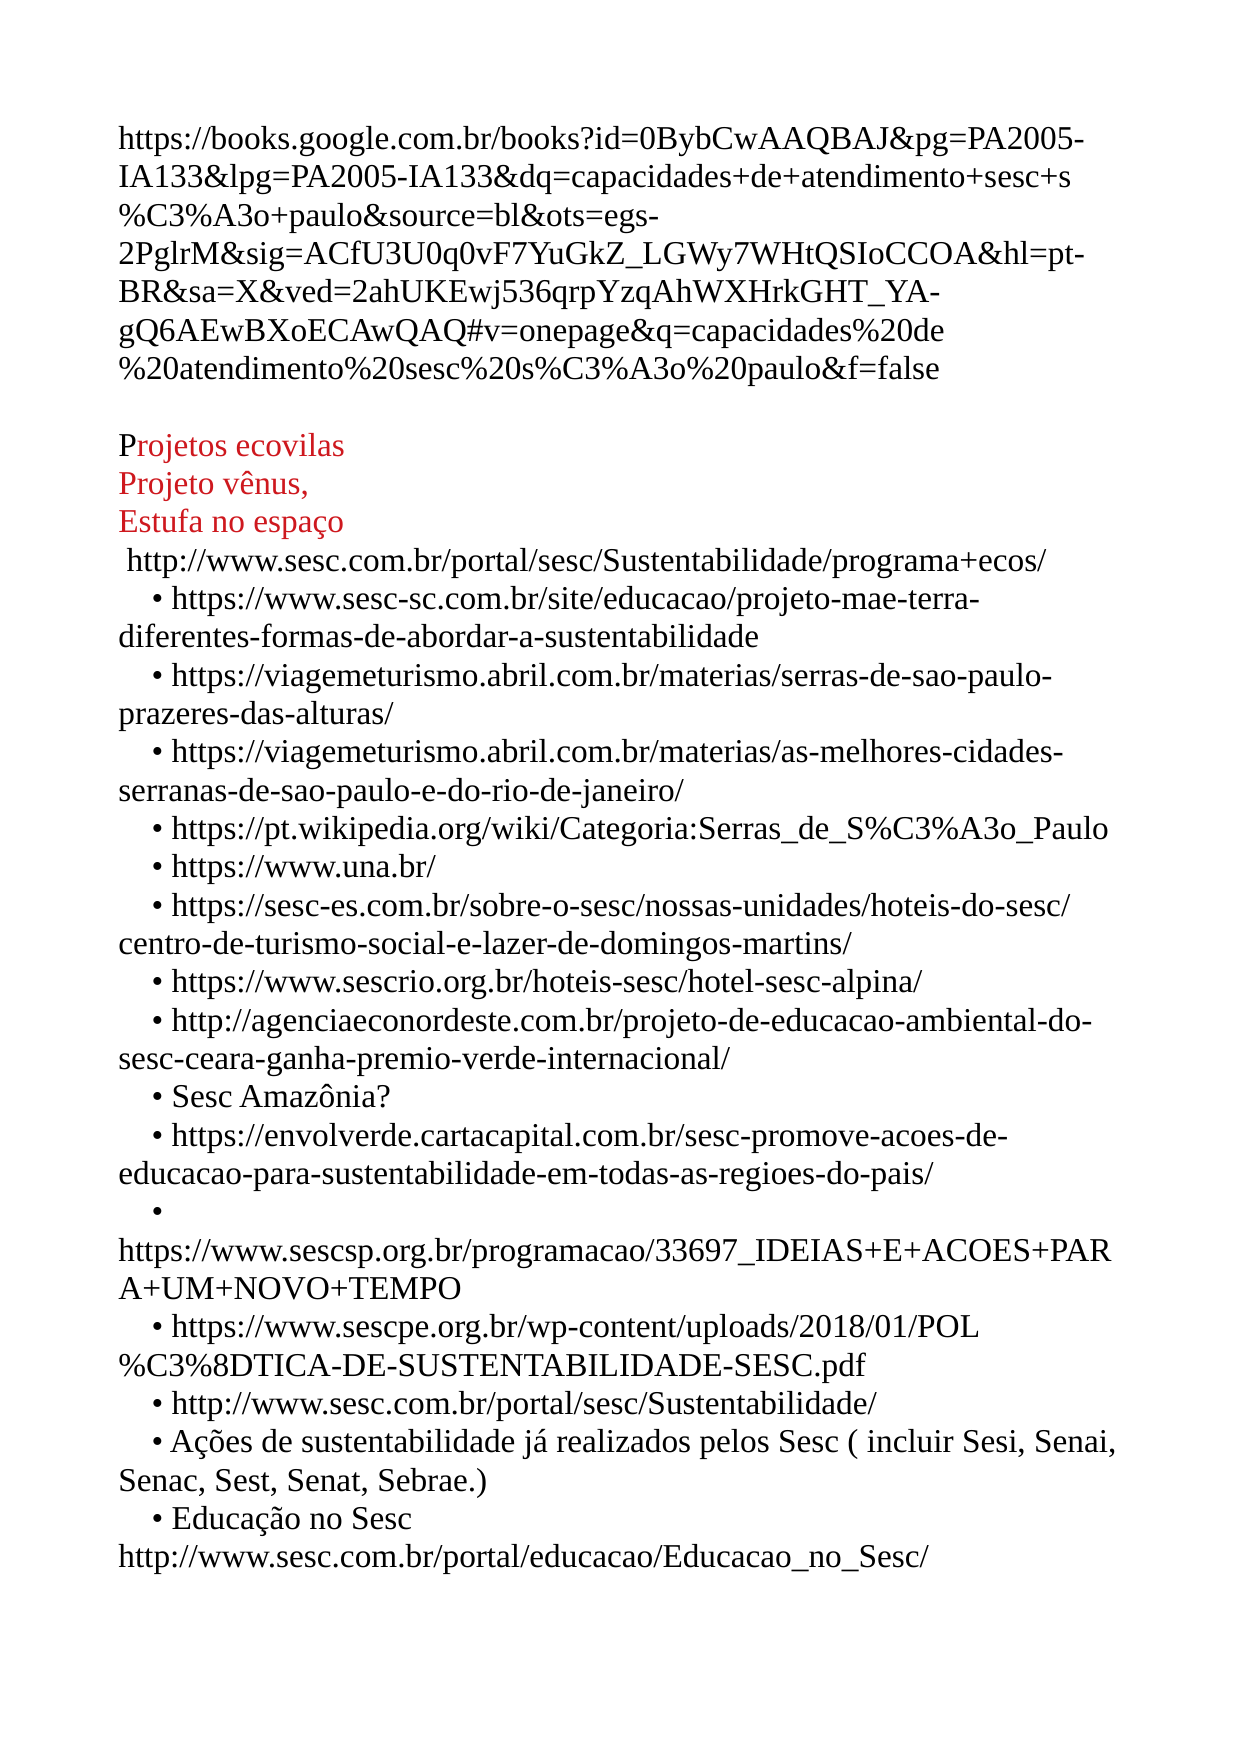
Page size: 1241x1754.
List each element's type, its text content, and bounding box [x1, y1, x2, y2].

text • https://sesc-es.com.br/sobre-o-sesc/nossas-unidades/hoteis-do-sesc/centro-de-turismo-social-e-lazer-de-domingos-martins/ [118, 885, 1122, 961]
text Projeto vênus, [118, 463, 1122, 501]
text http://www.sesc.com.br/portal/sesc/Sustentabilidade/programa+ecos/ [118, 540, 1122, 578]
text • https://www.sesc-sc.com.br/site/educacao/projeto-mae-terra-diferentes-formas-de-abordar-a-sustentabilidade [118, 578, 1122, 655]
text • Ações de sustentabilidade já realizados pelos Sesc ( incluir Sesi, Senai, Senac, Sest, Senat, Sebrae.) [118, 1421, 1122, 1498]
text • http://www.sesc.com.br/portal/sesc/Sustentabilidade/ [118, 1383, 1122, 1421]
text • https://viagemeturismo.abril.com.br/materias/as-melhores-cidades-serranas-de-sao-paulo-e-do-rio-de-janeiro/ [118, 731, 1122, 808]
text • https://www.sescsp.org.br/programacao/33697_IDEIAS+E+ACOES+PARA+UM+NOVO+TEMPO [118, 1191, 1122, 1306]
text • https://viagemeturismo.abril.com.br/materias/serras-de-sao-paulo-prazeres-das-alturas/ [118, 655, 1122, 731]
text • Sesc Amazônia? [118, 1076, 1122, 1115]
text • https://pt.wikipedia.org/wiki/Categoria:Serras_de_S%C3%A3o_Paulo [118, 808, 1122, 846]
text • https://www.sescpe.org.br/wp-content/uploads/2018/01/POL%C3%8DTICA-DE-SUSTENTABILIDADE-SESC.pdf [118, 1306, 1122, 1383]
text • http://agenciaeconordeste.com.br/projeto-de-educacao-ambiental-do-sesc-ceara-ganha-premio-verde-internacional/ [118, 1000, 1122, 1076]
text • https://envolverde.cartacapital.com.br/sesc-promove-acoes-de-educacao-para-sustentabilidade-em-todas-as-regioes-do-pais/ [118, 1115, 1122, 1191]
text • Educação no Sesc http://www.sesc.com.br/portal/educacao/Educacao_no_Sesc/ [118, 1498, 1122, 1575]
text Estufa no espaço [118, 501, 1122, 540]
text https://books.google.com.br/books?id=0BybCwAAQBAJ&pg=PA2005-IA133&lpg=PA2005-IA133&dq=capacidades+de+atendimento+sesc+s%C3%A3o+paulo&source=bl&ots=egs-2PglrM&sig=ACfU3U0q0vF7YuGkZ_LGWy7WHtQSIoCCOA&hl=pt-BR&sa=X&ved=2ahUKEwj536qrpYzqAhWXHrkGHT_YA-gQ6AEwBXoECAwQAQ#v=onepage&q=capacidades%20de%20atendimento%20sesc%20s%C3%A3o%20paulo&f=false [118, 118, 1122, 386]
text • https://www.sescrio.org.br/hoteis-sesc/hotel-sesc-alpina/ [118, 961, 1122, 1000]
text • https://www.una.br/ [118, 846, 1122, 885]
text Projetos ecovilas [118, 425, 1122, 463]
